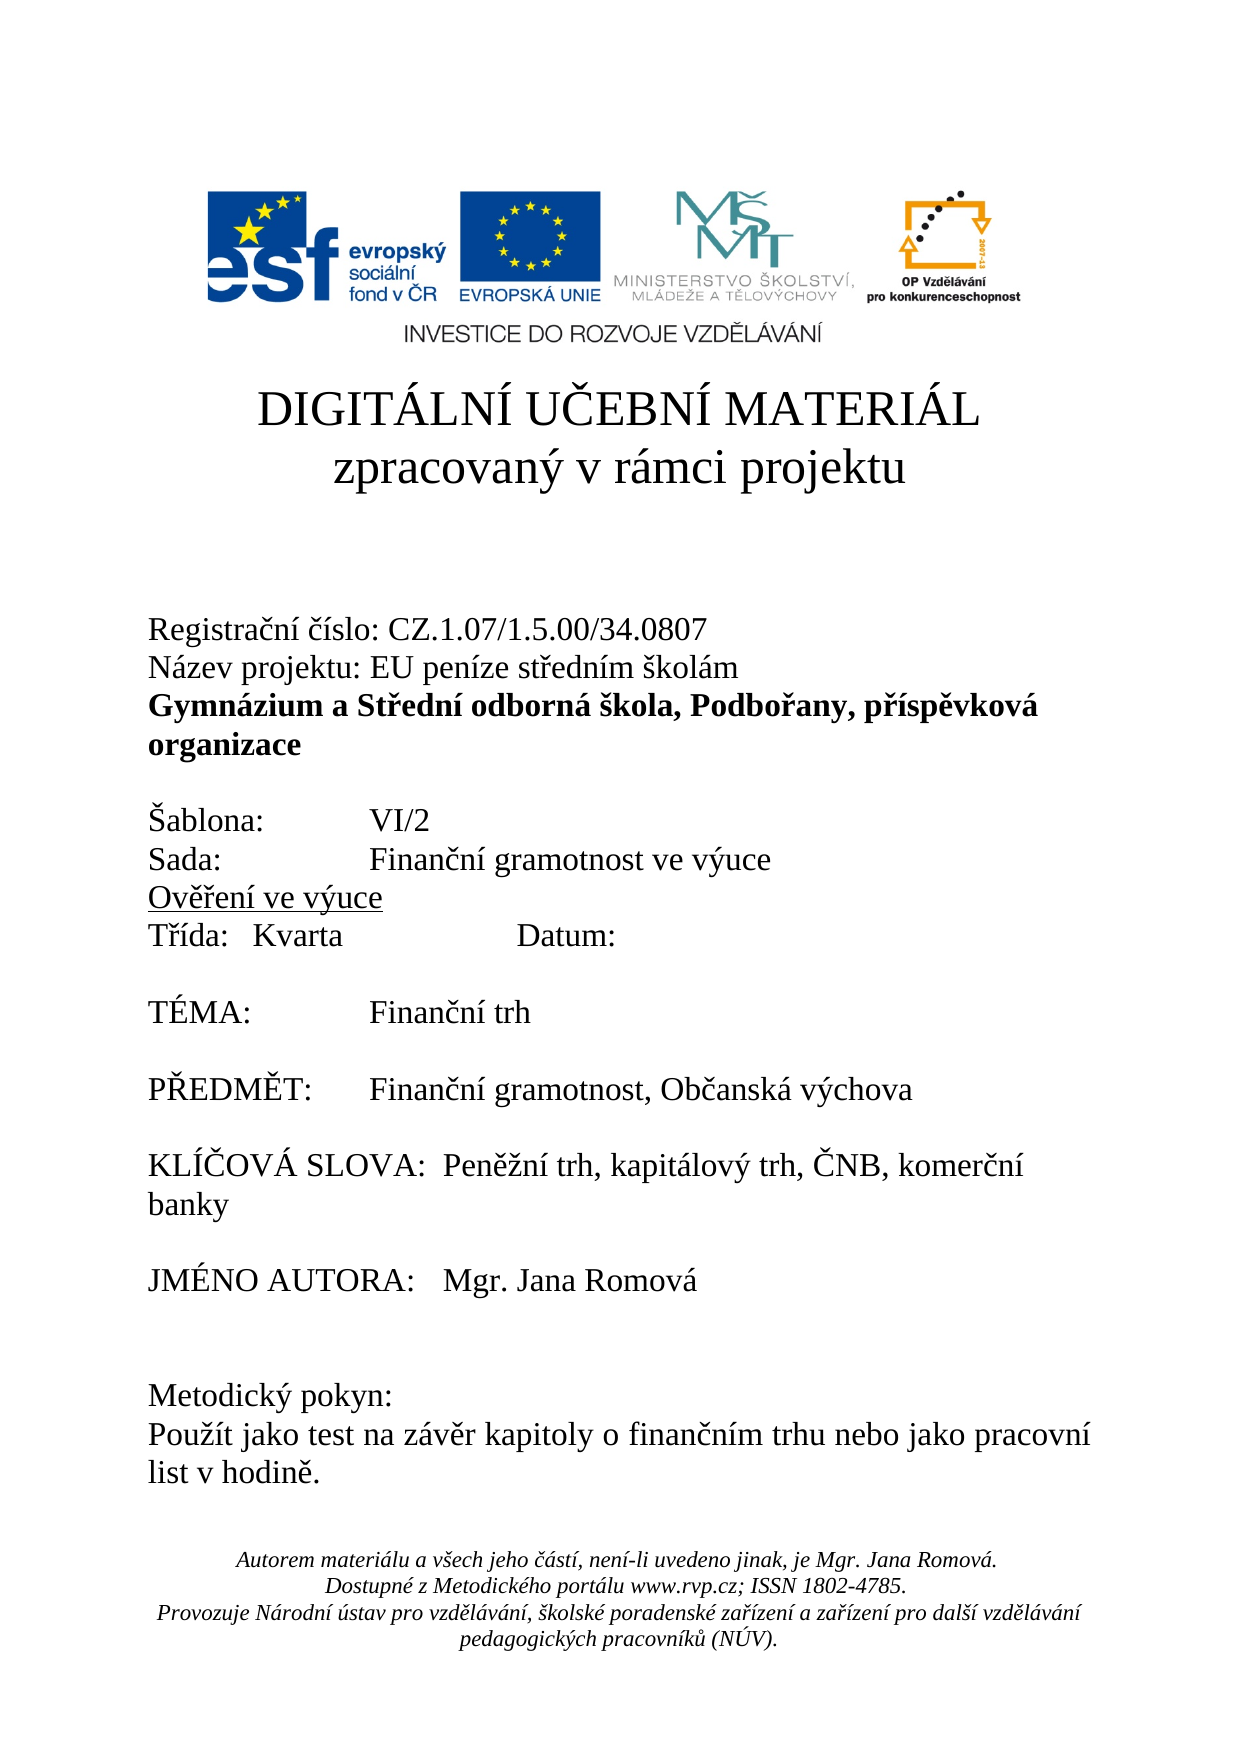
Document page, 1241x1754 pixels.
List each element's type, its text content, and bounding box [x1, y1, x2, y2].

text Použít jako test na závěr kapitoly o finančním trhu nebo jako pracovní list v hodině. [148, 1414, 1093, 1491]
text Šablona: VI/2 [148, 801, 1093, 839]
text JMÉNO AUTORA: Mgr. Jana Romová [148, 1261, 1093, 1299]
text Registrační číslo: CZ.1.07/1.5.00/34.0807 [148, 609, 1093, 647]
text Třída: Kvarta Datum: [148, 916, 1093, 954]
picture [165, 156, 1076, 370]
text Gymnázium a Střední odborná škola, Podbořany, příspěvková organizace [148, 686, 1093, 762]
text PŘEDMĚT: Finanční gramotnost, Občanská výchova [148, 1069, 1093, 1107]
text KLÍČOVÁ SLOVA: Peněžní trh, kapitálový trh, ČNB, komerční banky [148, 1146, 1093, 1222]
text Název projektu: EU peníze středním školám [148, 647, 1093, 686]
text Ověření ve výuce [148, 877, 1093, 916]
text DIGITÁLNÍ UČEBNÍ MATERIÁL zpracovaný v rámci projektu [148, 148, 1093, 494]
text TÉMA: Finanční trh [148, 992, 1093, 1031]
text Sada: Finanční gramotnost ve výuce [148, 839, 1093, 877]
text Metodický pokyn: [148, 1376, 1093, 1414]
